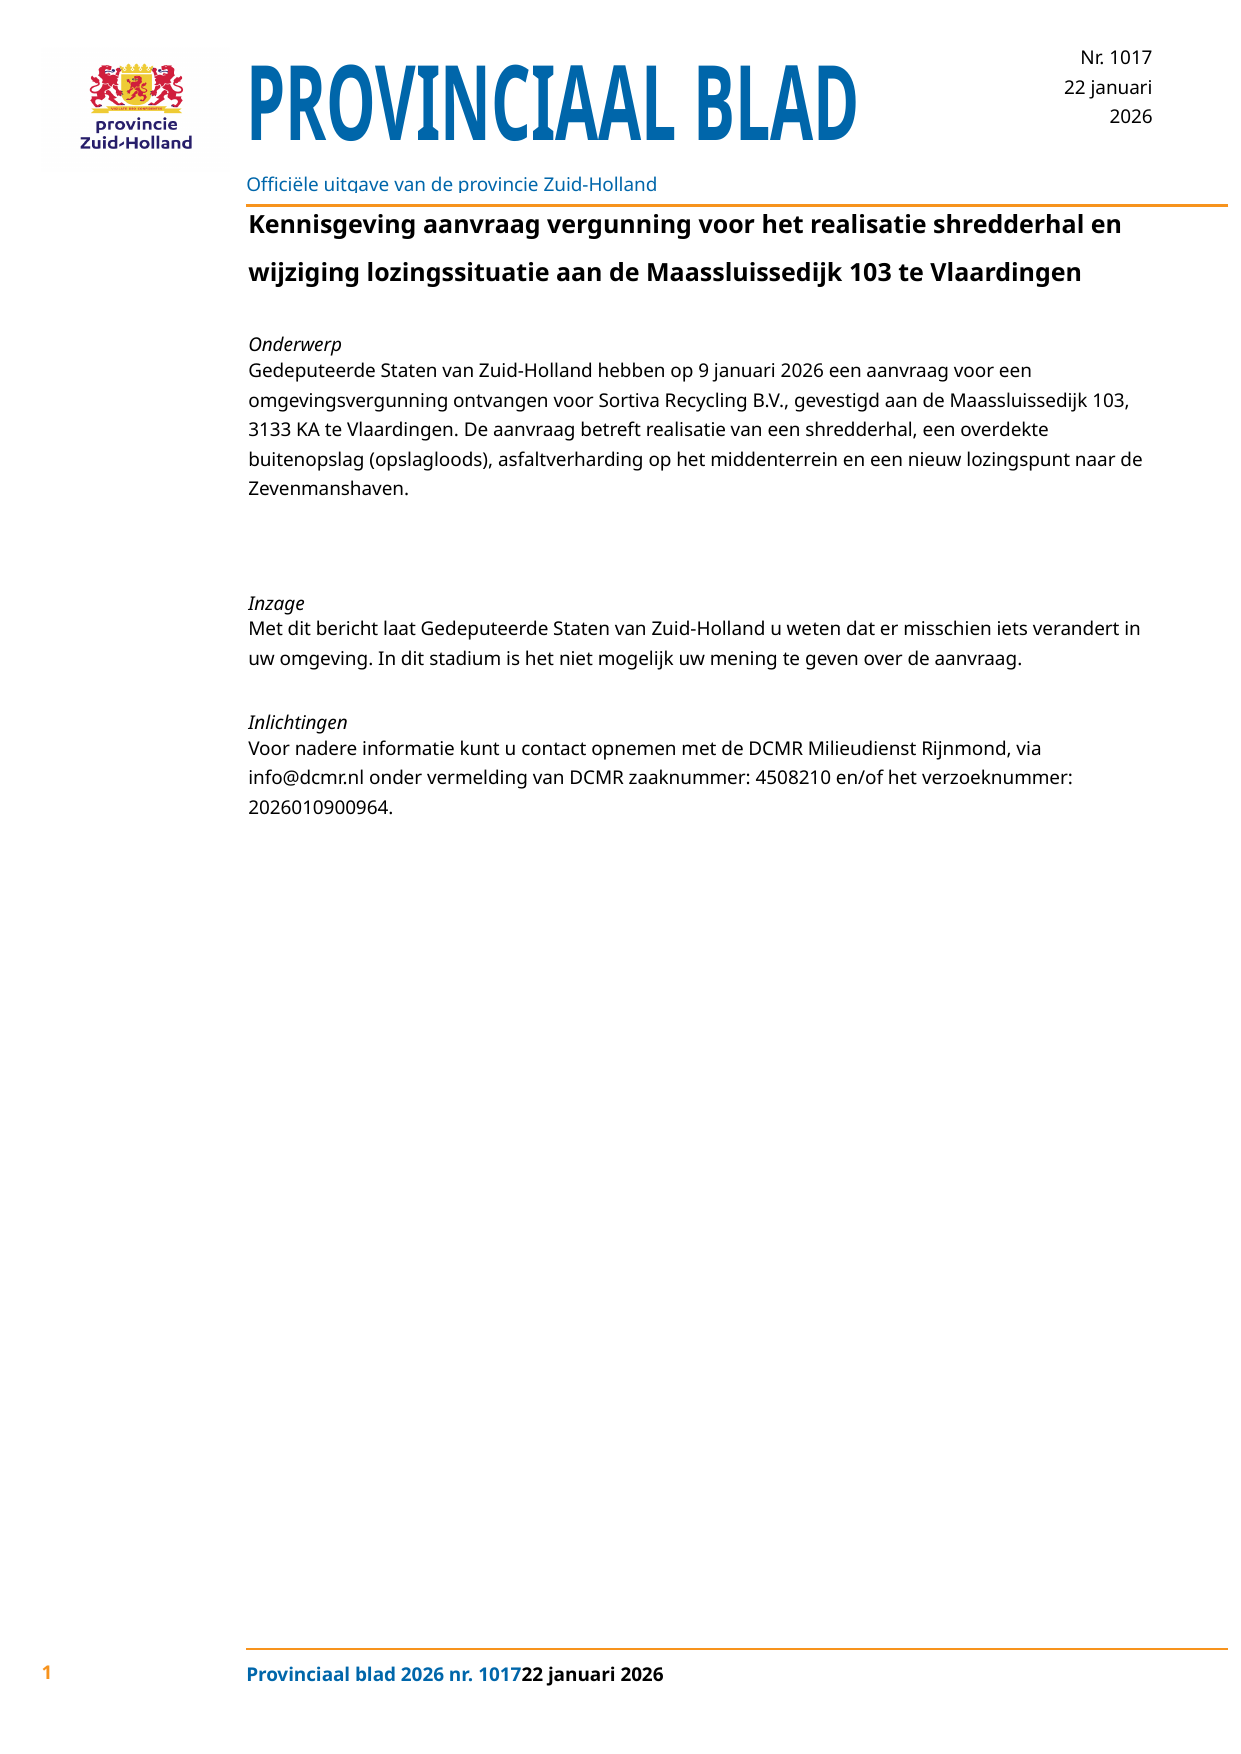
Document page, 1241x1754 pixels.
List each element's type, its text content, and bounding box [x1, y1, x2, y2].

text Met dit bericht laat Gedeputeerde Staten van Zuid-Holland u weten dat er misschien iets verandert in uw omgeving. In dit stadium is het niet mogelijk uw mening te geven over de aanvraag. [248, 616, 1152, 671]
text Onderwerp [248, 331, 1152, 357]
picture [41, 47, 231, 172]
text Inzage [248, 590, 1152, 616]
text Voor nadere informatie kunt u contact opnemen met de DCMR Milieudienst Rijnmond, via info@dcmr.nl onder vermelding van DCMR zaaknummer: 4508210 en/of het verzoeknummer: 2026010900964. [248, 735, 1152, 820]
text Gedeputeerde Staten van Zuid-Holland hebben op 9 januari 2026 een aanvraag voor een omgevingsvergunning ontvangen voor Sortiva Recycling B.V., gevestigd aan de Maassluissedijk 103, 3133 KA te Vlaardingen. De aanvraag betreft realisatie van een shredderhal, een overdekte buitenopslag (opslagloods), asfaltverharding op het middenterrein en een nieuw lozingspunt naar de Zevenmanshaven. [248, 357, 1152, 501]
text Inlichtingen [248, 709, 1152, 735]
text Kennisgeving aanvraag vergunning voor het realisatie shredderhal en wijziging lozingssituatie aan de Maassluissedijk 103 te Vlaardingen [248, 207, 1152, 288]
